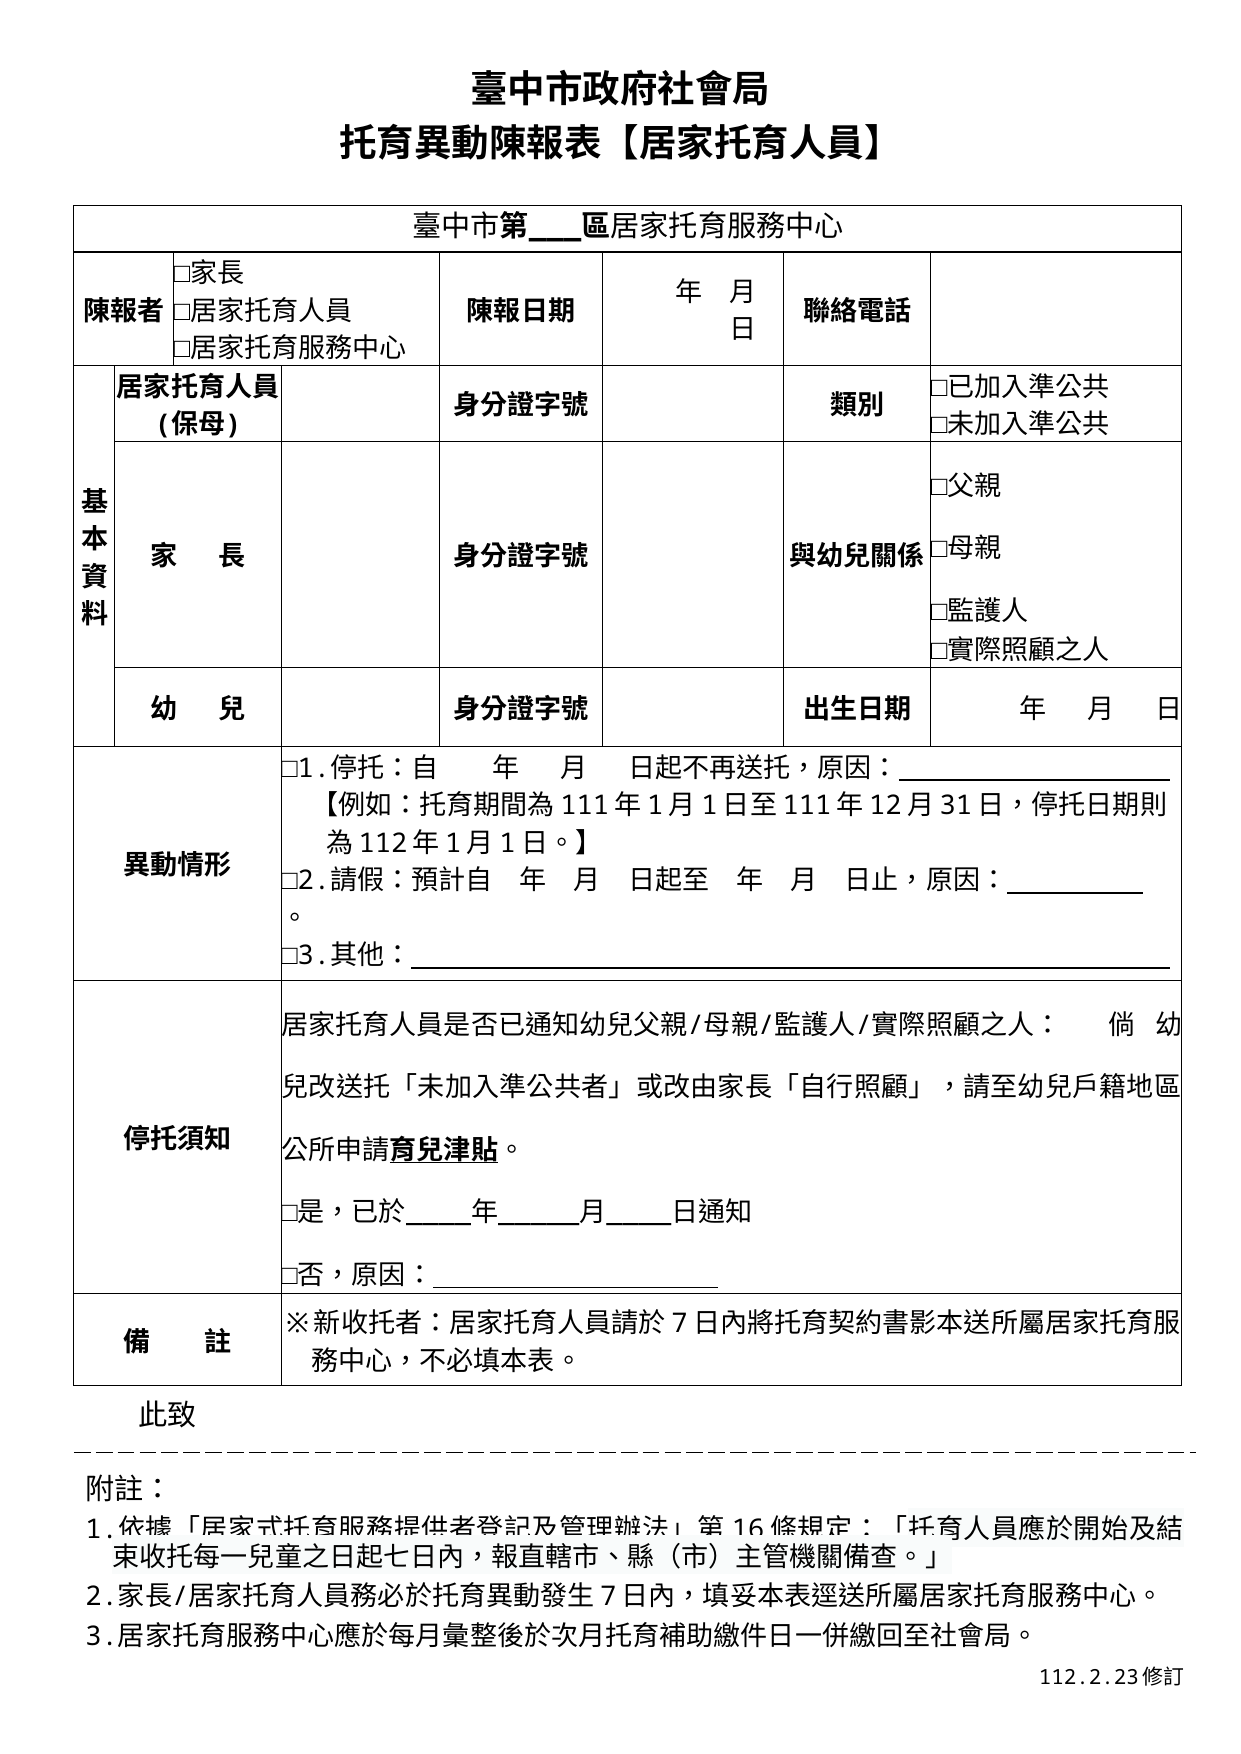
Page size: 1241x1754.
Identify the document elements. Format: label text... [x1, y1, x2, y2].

table_cell 幼 兒 [115, 668, 281, 746]
table_cell 異動情形 [74, 747, 281, 980]
table_cell ※新收托者：居家托育人員請於7日內將托育契約書影本送所屬居家托育服務中心，不必填本表。 [282, 1294, 1181, 1385]
table_cell [282, 668, 439, 746]
table_cell 身分證字號 [440, 366, 602, 441]
table_cell 居家托育人員是否已通知幼兒父親/母親/監護人/實際照顧之人： 倘幼兒改送托「未加入準公共者」或改由家長「自行照顧」，請至幼兒戶籍地區公所申請育兒津貼。 □是，已於____年_____月____日通知 □否，原因： [282, 981, 1181, 1293]
table_cell 身分證字號 [440, 442, 602, 667]
table_cell 停托須知 [74, 981, 281, 1293]
table_cell □1.停托：自 年 月 日起不再送托，原因： 【例如：托育期間為111年1月1日至111年12月31日，停托日期則為112年1月1日。】 □2.請假：預計自 年 月 日起至 年 月 日止，原因： 。 □3.其他： [282, 747, 1181, 980]
text 此致 [74, 1405, 1166, 1430]
table_cell [603, 442, 783, 667]
table_cell 年 月 日 [931, 668, 1181, 746]
table_cell 身分證字號 [440, 668, 602, 746]
table_cell 家 長 [115, 442, 281, 667]
table_cell 類別 [784, 366, 930, 441]
table_cell [603, 366, 783, 441]
table_cell 基本資料 [74, 366, 114, 746]
table_cell 出生日期 [784, 668, 930, 746]
text 托育異動陳報表【居家托育人員】 [74, 112, 1166, 168]
table_cell 與幼兒關係 [784, 442, 930, 667]
table_header 臺中市第___區居家托育服務中心 [74, 206, 1181, 251]
table_cell 年 月 日 [603, 253, 783, 365]
table_cell 陳報日期 [440, 253, 602, 365]
table_cell [603, 668, 783, 746]
table_cell 聯絡電話 [784, 253, 930, 365]
text 臺中市政府社會局 [74, 68, 1166, 112]
table_cell 備 註 [74, 1294, 281, 1385]
table_cell 居家托育人員 (保母) [115, 366, 281, 441]
table_cell [282, 442, 439, 667]
table_cell □父親 □母親 □監護人 □實際照顧之人 [931, 442, 1181, 667]
table_cell □家長 □居家托育人員 □居家托育服務中心 [174, 253, 439, 365]
table_cell [931, 253, 1181, 365]
table_cell 陳報者 [74, 253, 173, 365]
table_cell [282, 366, 439, 441]
table_cell □已加入準公共 □未加入準公共 [931, 366, 1181, 441]
